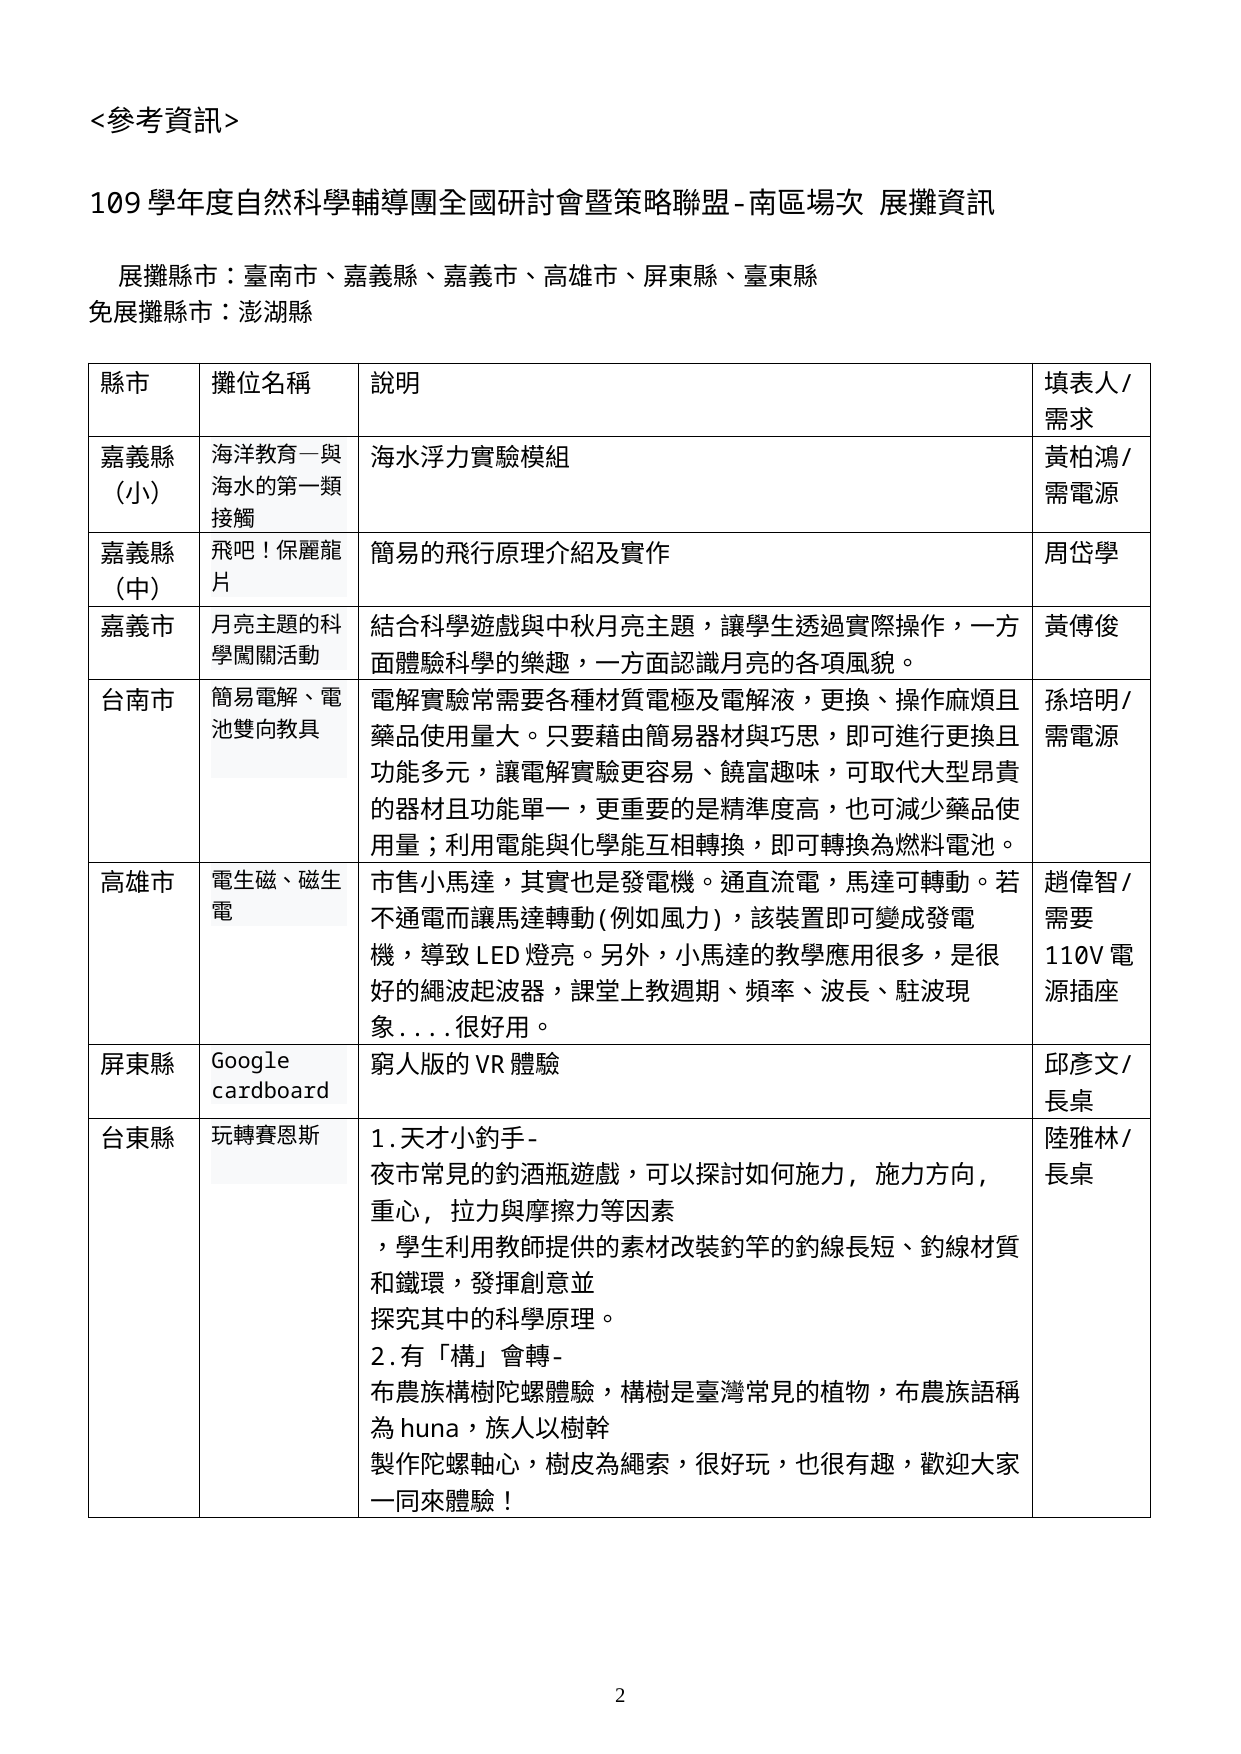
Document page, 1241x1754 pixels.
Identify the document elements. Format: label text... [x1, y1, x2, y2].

table_cell 趙偉智/需要110V電源插座 [1033, 863, 1150, 1044]
table_cell 結合科學遊戲與中秋月亮主題，讓學生透過實際操作，一方面體驗科學的樂趣，一方面認識月亮的各項風貌。 [359, 607, 1032, 679]
table_header 縣市 [89, 364, 199, 436]
table_cell 嘉義縣（小） [89, 437, 199, 532]
table_header 說明 [359, 364, 1032, 436]
table_cell 飛吧！保麗龍片 [200, 533, 358, 606]
table_cell 市售小馬達，其實也是發電機。通直流電，馬達可轉動。若不通電而讓馬達轉動(例如風力)，該裝置即可變成發電機，導致LED燈亮。另外，小馬達的教學應用很多，是很好的繩波起波器，課堂上教週期、頻率、波長、駐波現象....很好用。 [359, 863, 1032, 1044]
table_cell 台南市 [89, 680, 199, 862]
table_cell 嘉義市 [89, 607, 199, 679]
table_cell 邱彥文/長桌 [1033, 1045, 1150, 1117]
table_cell 簡易的飛行原理介紹及實作 [359, 533, 1032, 606]
table_cell 窮人版的VR體驗 [359, 1045, 1032, 1117]
table_cell 月亮主題的科學闖關活動 [200, 607, 358, 679]
table_cell 黃傅俊 [1033, 607, 1150, 679]
table_header 填表人/需求 [1033, 364, 1150, 436]
table_cell 周岱學 [1033, 533, 1150, 606]
table_cell 海洋教育—與海水的第一類接觸 [200, 437, 211, 532]
table_cell 台東縣 [89, 1119, 199, 1517]
table_cell 海洋教育—與海水的第一類接觸 [347, 437, 358, 532]
table_cell 高雄市 [89, 863, 199, 1044]
table_cell 嘉義縣（中） [89, 533, 199, 606]
text 免展攤縣市：澎湖縣 [89, 292, 1152, 328]
table_cell 海水浮力實驗模組 [359, 437, 1032, 532]
table_cell 電生磁、磁生電 [200, 863, 358, 1044]
text <參考資訊> [89, 97, 1152, 140]
table_cell Google cardboard [200, 1045, 358, 1117]
table_cell 玩轉賽恩斯 [200, 1119, 358, 1517]
table_cell 黃柏鴻/需電源 [1033, 437, 1150, 532]
table_cell 1.天才小釣手- 夜市常見的釣酒瓶遊戲，可以探討如何施力, 施力方向, 重心, 拉力與摩擦力等因素 ，學生利用教師提供的素材改裝釣竿的釣線長短、釣線材質和鐵環，發揮創意並 探究其中的科學原理。 2.有「構」會轉- 布農族構樹陀螺體驗，構樹是臺灣常見的植物，布農族語稱為huna，族人以樹幹 製作陀螺軸心，樹皮為繩索，很好玩，也很有趣，歡迎大家一同來體驗！ [359, 1119, 1032, 1517]
table_cell 陸雅林/長桌 [1033, 1119, 1150, 1517]
table_cell 電解實驗常需要各種材質電極及電解液，更換、操作麻煩且藥品使用量大。只要藉由簡易器材與巧思，即可進行更換且功能多元，讓電解實驗更容易、饒富趣味，可取代大型昂貴的器材且功能單一，更重要的是精準度高，也可減少藥品使用量；利用電能與化學能互相轉換，即可轉換為燃料電池。 [359, 680, 1032, 862]
text 109學年度自然科學輔導團全國研討會暨策略聯盟-南區場次 展攤資訊 [89, 179, 1152, 222]
table_cell 孫培明/需電源 [1033, 680, 1150, 862]
table_header 攤位名稱 [200, 364, 358, 436]
text 展攤縣市：臺南市、嘉義縣、嘉義市、高雄市、屏東縣、臺東縣 [89, 256, 1152, 292]
table_cell 簡易電解、電池雙向教具 [200, 680, 358, 862]
table_cell 屏東縣 [89, 1045, 199, 1117]
